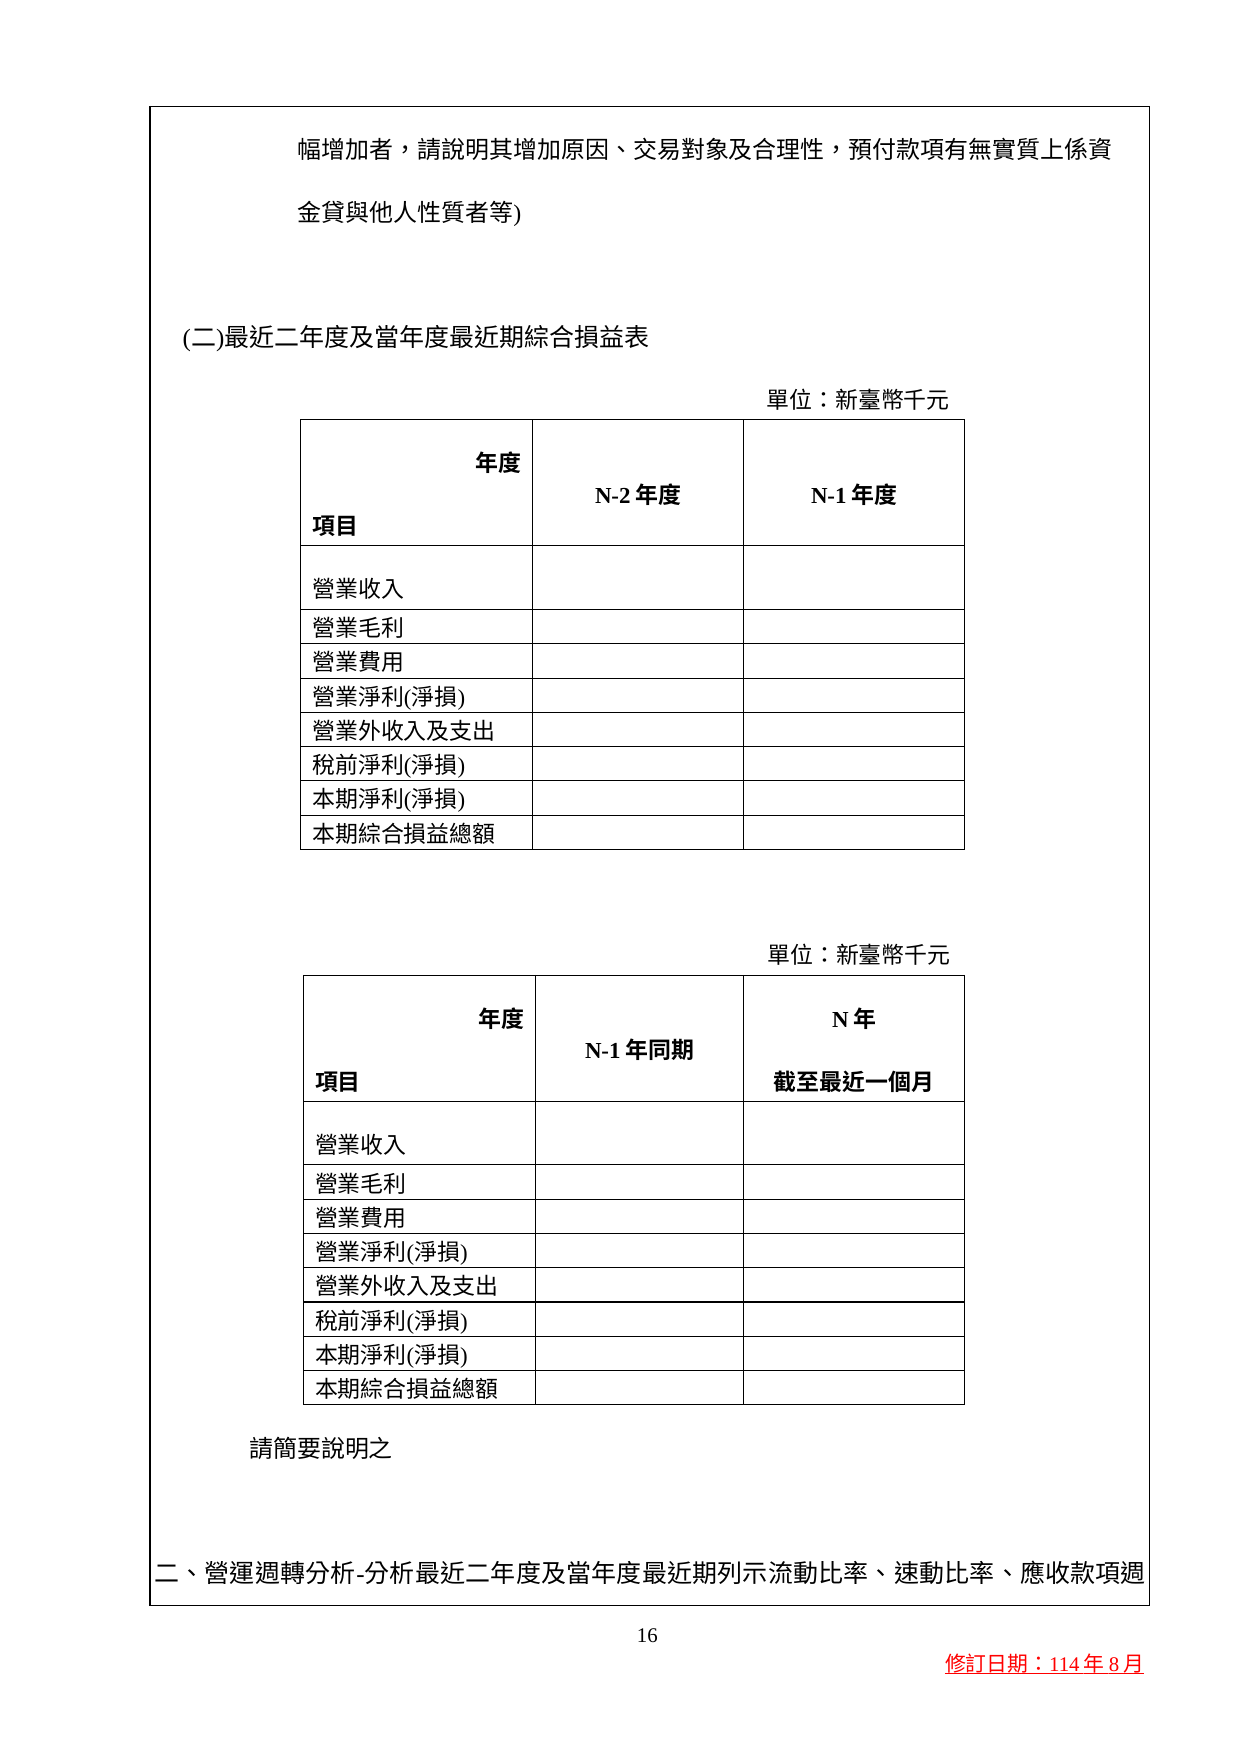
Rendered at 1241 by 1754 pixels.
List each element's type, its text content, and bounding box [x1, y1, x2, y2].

table_cell [536, 1371, 743, 1404]
table_cell [744, 816, 964, 849]
table_cell [744, 1303, 964, 1336]
table_header 年度 項目 [301, 420, 532, 545]
table_cell [744, 679, 964, 712]
table_cell [744, 1268, 964, 1301]
table_cell 營業外收入及支出 [301, 713, 532, 746]
table_cell [536, 1303, 743, 1336]
table_cell [744, 610, 964, 643]
table_cell 本期綜合損益總額 [301, 816, 532, 849]
table_header 年度 項目 [304, 976, 535, 1101]
table_cell 分析項目： 一、財務業務狀況分析 (一)最近二年度及當年度最近期資產負債表 單位：新臺幣千元 單位：新臺幣千元 請簡要說明之(預付款項、無形資產、暫付款、其他應收款或存出保證金有大幅增加者，請說明其增加原因、交易對象及合理性，預付款項有無實質上係資金貸與他人性質者等) (二)最近二年度及當年度最近期綜合損益表 單位：新臺幣千元 單位：新臺幣千元 請簡要說明之 二、營運週轉分析-分析最近二年度及當年度最近期列示流動比率、速動比率、應收款項週轉率、存貨週轉率、負債比率及來自營業活動現金流量明細表 單位：新臺幣千元 資料來源： 註1：若有當月合併營業收入較上月及去年同期變動達50%，且金額達新臺幣30,000千元，或最近三個月之合併營業收入累積變動達100%，且差異金額達新臺幣60,000千元者，須加強分析應收帳款週轉率及存貨週轉率之變動有無異常情事。 註2：下表僅供參考，另最近三個月之負債比率皆未達60%者，無須計算。 N年截至最近一個月 單位：新臺幣千元 請簡要說明之 最近六個月內重大訊息分析（請就是否對財務業務有重大影響分析） 本中心函示應辦事項之查證情形 其他分析 (一)對該公司未來三個月預計個體及合併現金收支情形之評估意見 (下列分析不包括受限制銀行存款，並應確實評估未來現金收支與融資來源之合理性) (應注意重要子公司資金狀況有無異常情形及該公司未來三個月合併現金收支預測表編製是否合理可行。倘公司本身營運狀況不佳(例如:重要主管異動頻繁、持續虧損、週轉情形或現金收支情形不佳與銀行可使用融資額度不足等，請綜合評估各項營運指標)，且轉投資比重較高者，亦應注意該公司現金收支預測表編製之合理性。) N年 月至 月之個體現金收支預測表 單位：新臺幣千元 資料來源： N年 月至 月之合併現金收支預測表 單位：新臺幣千元 資料來源： 請簡要說明之 (二)該公司及其子公司目前銀行可使用融資額度情形之評估意見 (應列明借款之限制條件) 單位：新臺幣千元 註：即放款到期時，無需自行匯入資金還款，如應收帳款及票據融資等 請簡要說明之(即將於二個月內到期之重大融資合約，應一併說明該公司之辦理續約情形或因應措施) (三)對該公司具體改善措施說明之評估意見 六、分析結論 [151, 107, 1149, 1605]
table_cell [536, 1268, 743, 1301]
table_header N-1年度 [744, 420, 964, 545]
table_cell 營業毛利 [304, 1165, 535, 1199]
table_cell 營業外收入及支出 [304, 1268, 535, 1301]
table_cell [744, 781, 964, 814]
table_cell [744, 644, 964, 677]
table_cell [536, 1200, 743, 1233]
table_cell 營業費用 [301, 644, 532, 677]
table_cell [536, 1234, 743, 1267]
table_cell [744, 1371, 964, 1404]
table_cell [744, 1165, 964, 1199]
table_cell 營業淨利(淨損) [301, 679, 532, 712]
table_cell [744, 747, 964, 780]
table_cell [533, 644, 743, 677]
table_cell [533, 781, 743, 814]
table_cell [533, 679, 743, 712]
table_cell [533, 816, 743, 849]
table_cell 本期淨利(淨損) [301, 781, 532, 814]
table_cell 本期淨利(淨損) [304, 1337, 535, 1370]
table_cell 營業費用 [304, 1200, 535, 1233]
table_header N-2年度 [533, 420, 743, 545]
table_cell [533, 610, 743, 643]
table_cell [533, 546, 743, 609]
table_cell [744, 1337, 964, 1370]
table_cell [744, 1234, 964, 1267]
table_cell [533, 747, 743, 780]
table_cell 稅前淨利(淨損) [301, 747, 532, 780]
table_cell 營業收入 [301, 546, 532, 609]
table_header N年 截至最近一個月 [744, 976, 964, 1101]
table_cell 營業淨利(淨損) [304, 1234, 535, 1267]
table_cell [533, 713, 743, 746]
table_cell [744, 546, 964, 609]
table_cell [536, 1337, 743, 1370]
table_cell [744, 1200, 964, 1233]
table_cell [744, 1102, 964, 1164]
table_header N-1年同期 [536, 976, 743, 1101]
table_cell 營業毛利 [301, 610, 532, 643]
table_cell [536, 1165, 743, 1199]
table_cell [744, 713, 964, 746]
table_cell 本期綜合損益總額 [304, 1371, 535, 1404]
table_cell 稅前淨利(淨損) [304, 1303, 535, 1336]
table_cell [536, 1102, 743, 1164]
table_cell 營業收入 [304, 1102, 535, 1164]
